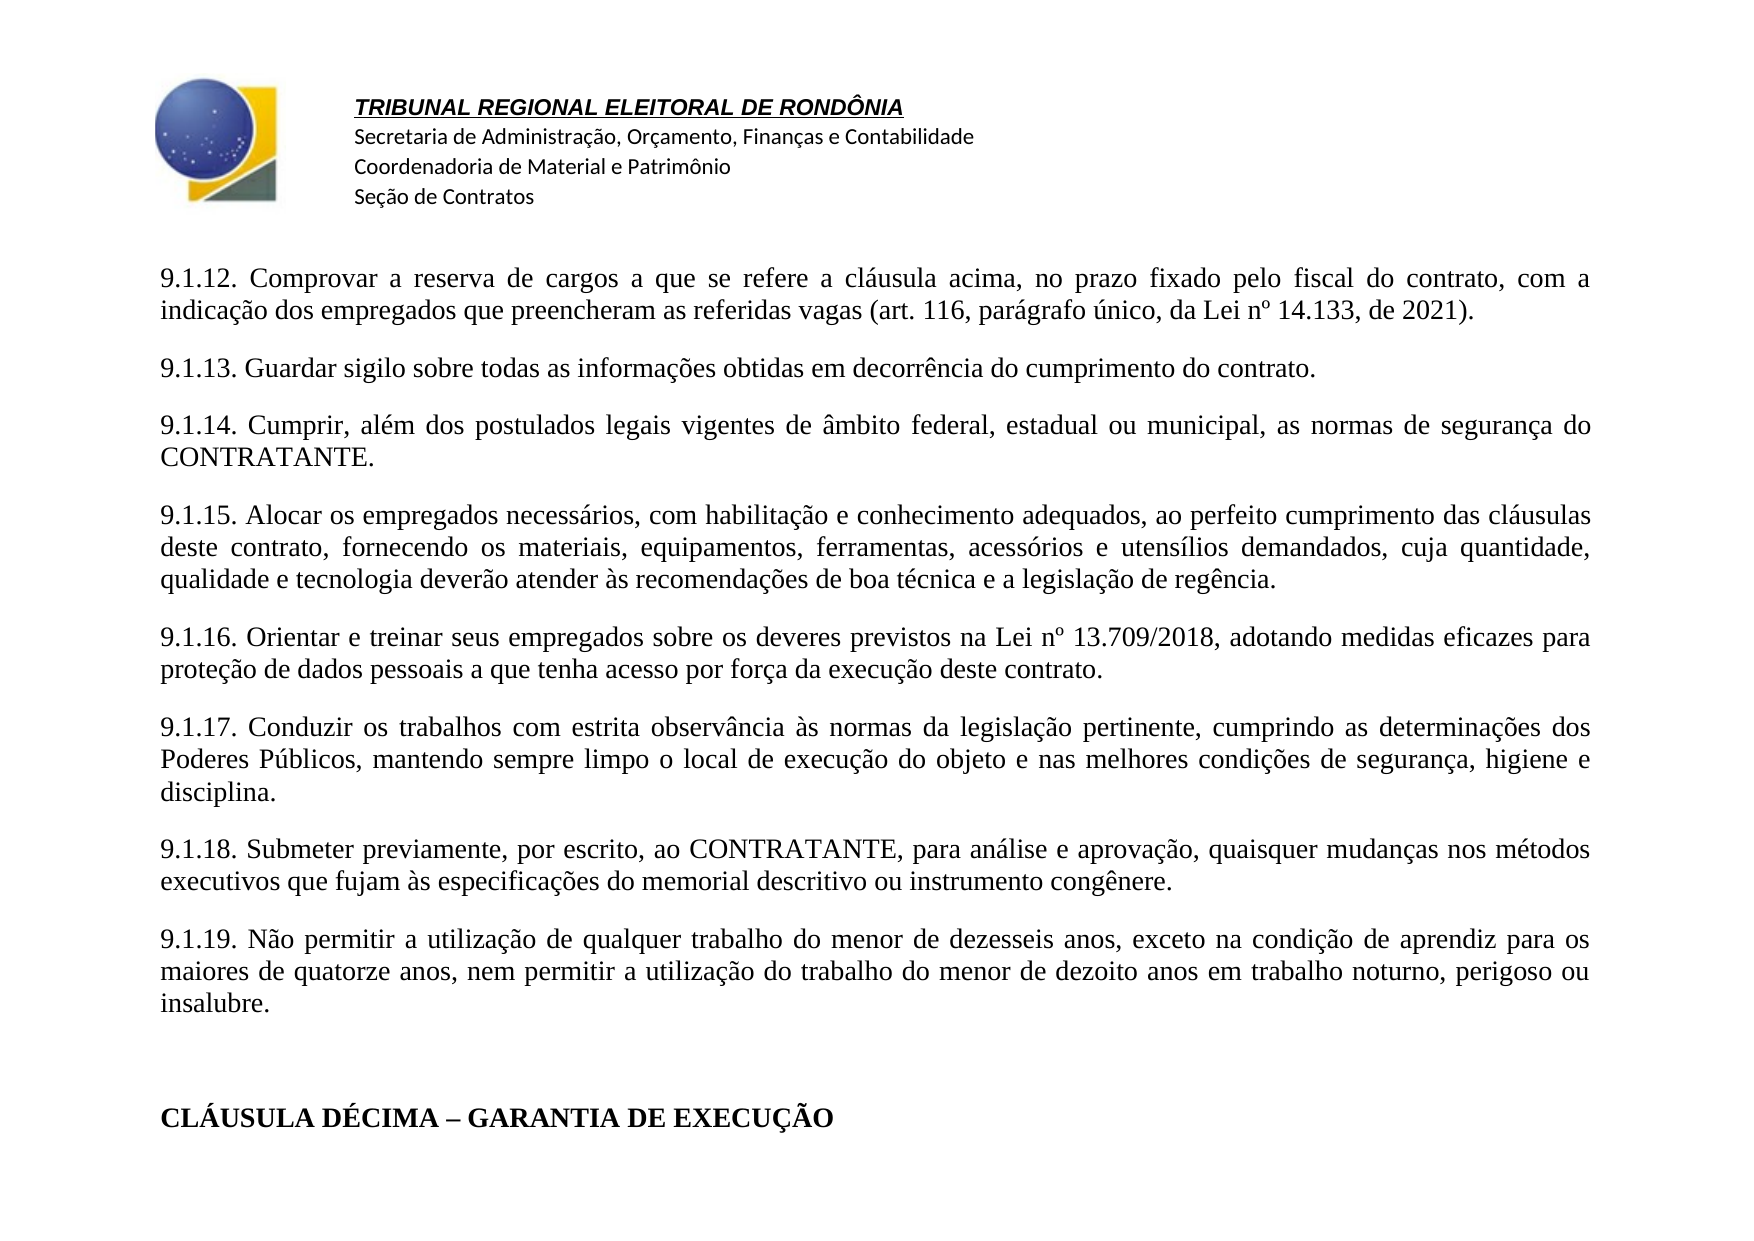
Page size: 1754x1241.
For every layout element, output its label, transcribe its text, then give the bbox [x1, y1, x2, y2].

text 9.1.13. Guardar sigilo sobre todas as informações obtidas em decorrência do cumprimento do contrato. [160, 351, 1594, 383]
text 9.1.14. Cumprir, além dos postulados legais vigentes de âmbito federal, estadual ou municipal, as normas de segurança do CONTRATANTE. [160, 408, 1594, 473]
text 9.1.17. Conduzir os trabalhos com estrita observância às normas da legislação pertinente, cumprindo as determinações dos Poderes Públicos, mantendo sempre limpo o local de execução do objeto e nas melhores condições de segurança, higiene e disciplina. [160, 710, 1594, 807]
text 9.1.15. Alocar os empregados necessários, com habilitação e conhecimento adequados, ao perfeito cumprimento das cláusulas deste contrato, fornecendo os materiais, equipamentos, ferramentas, acessórios e utensílios demandados, cuja quantidade, qualidade e tecnologia deverão atender às recomendações de boa técnica e a legislação de regência. [160, 498, 1594, 595]
text 9.1.18. Submeter previamente, por escrito, ao CONTRATANTE, para análise e aprovação, quaisquer mudanças nos métodos executivos que fujam às especificações do memorial descritivo ou instrumento congênere. [160, 832, 1594, 897]
text 9.1.12. Comprovar a reserva de cargos a que se refere a cláusula acima, no prazo fixado pelo fiscal do contrato, com a indicação dos empregados que preencheram as referidas vagas (art. 116, parágrafo único, da Lei nº 14.133, de 2021). [160, 261, 1594, 326]
text 9.1.16. Orientar e treinar seus empregados sobre os deveres previstos na Lei nº 13.709/2018, adotando medidas eficazes para proteção de dados pessoais a que tenha acesso por força da execução deste contrato. [160, 620, 1594, 685]
text 9.1.19. Não permitir a utilização de qualquer trabalho do menor de dezesseis anos, exceto na condição de aprendiz para os maiores de quatorze anos, nem permitir a utilização do trabalho do menor de dezoito anos em trabalho noturno, perigoso ou insalubre. [160, 922, 1594, 1019]
text CLÁUSULA DÉCIMA – GARANTIA DE EXECUÇÃO [160, 1101, 1594, 1134]
